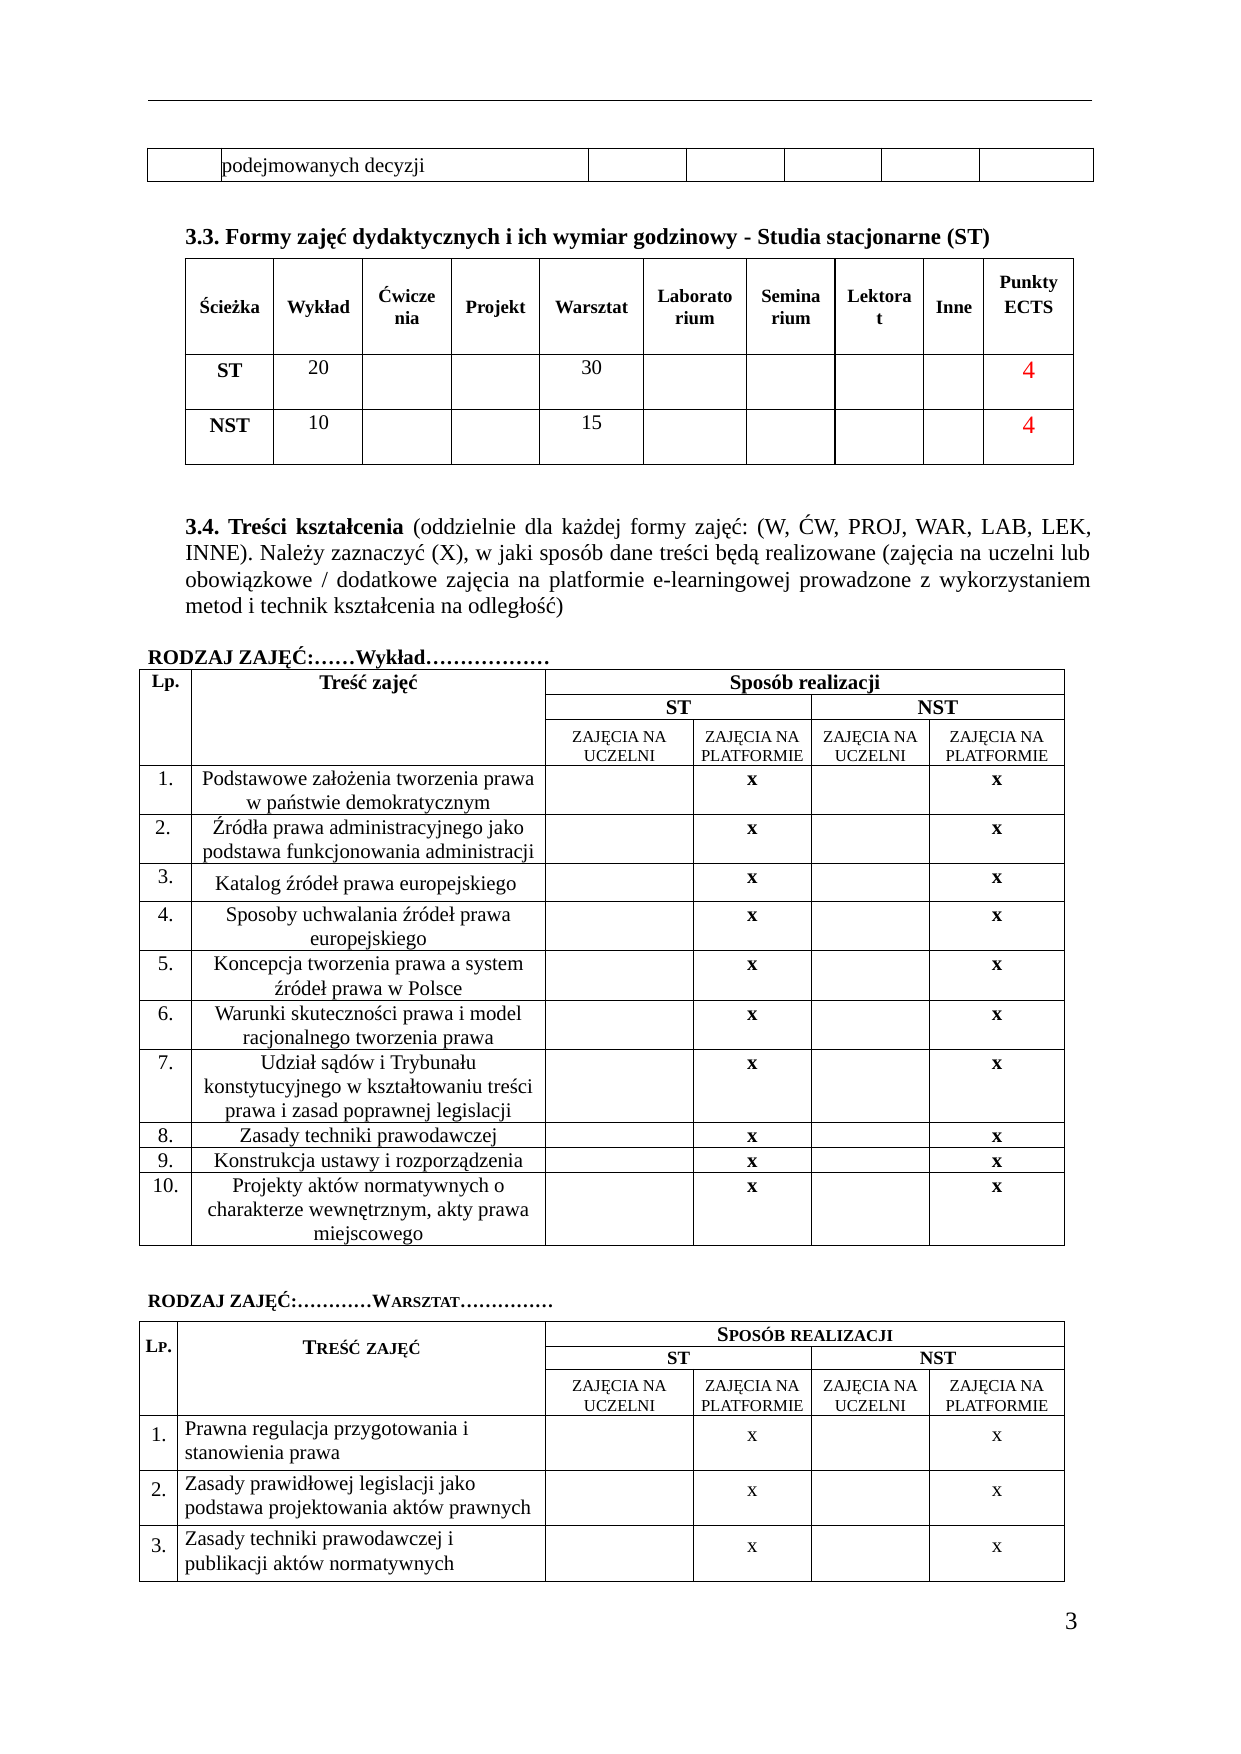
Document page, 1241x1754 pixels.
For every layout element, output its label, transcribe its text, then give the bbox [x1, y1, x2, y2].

table_cell x [930, 1123, 1064, 1147]
table_cell 9. [140, 1148, 191, 1172]
table_cell [812, 1416, 929, 1470]
table_cell x [930, 1471, 1064, 1525]
table_cell [812, 815, 929, 863]
table_cell ZAJĘCIA NA PLATFORMIE [694, 1370, 811, 1414]
table_cell x [694, 1471, 811, 1525]
table_cell ZAJĘCIA NA PLATFORMIE [694, 720, 811, 765]
table_cell [546, 1173, 693, 1245]
table_cell [1094, 148, 1240, 181]
table_cell Prawna regulacja przygotowania i stanowienia prawa [178, 1416, 545, 1470]
table_cell [836, 355, 923, 409]
table_header Lp. [140, 1322, 177, 1414]
table_cell x [930, 1001, 1064, 1049]
table_header Lp. [140, 670, 191, 765]
table_cell [747, 355, 834, 409]
table_cell [589, 149, 686, 181]
table_cell [812, 1526, 929, 1581]
table_cell [644, 355, 746, 409]
table_cell x [930, 1526, 1064, 1581]
text 3.4. Treści kształcenia (oddzielnie dla każdej formy zajęć: (W, ĆW, PROJ, WAR, LAB, LEK, INNE). Należy zaznaczyć (X), w jaki sposób dane treści będą realizowane (zajęcia na uczelni lub obowiązkowe / dodatkowe zajęcia na platformie e-learningowej prowadzone z wykorzystaniem metod i technik kształcenia na odległość) [185, 513, 1092, 618]
text 3.3. Formy zajęć dydaktycznych i ich wymiar godzinowy - Studia stacjonarne (ST) [185, 223, 1092, 250]
table_cell 20 [274, 355, 362, 409]
table_cell [924, 355, 983, 409]
table_cell x [694, 951, 811, 999]
table_cell x [694, 1123, 811, 1147]
table_cell [812, 1471, 929, 1525]
table_cell [546, 1148, 693, 1172]
table_header Inne [924, 259, 983, 354]
table_cell [644, 410, 746, 464]
table_cell [363, 410, 451, 464]
table_header Laboratorium [644, 259, 746, 354]
table_cell ZAJĘCIA NA UCZELNI [812, 720, 929, 765]
table_cell x [694, 1001, 811, 1049]
table_cell [546, 766, 693, 814]
table_cell Warunki skuteczności prawa i model racjonalnego tworzenia prawa [192, 1001, 545, 1049]
table_cell [546, 951, 693, 999]
table_cell x [930, 1050, 1064, 1122]
table_cell Zasady techniki prawodawczej [192, 1123, 545, 1147]
table_cell [812, 1173, 929, 1245]
table_cell [546, 1526, 693, 1581]
table_cell 15 [540, 410, 643, 464]
table_header Lektorat [836, 259, 923, 354]
table_cell [924, 410, 983, 464]
table_cell x [694, 1526, 811, 1581]
table_header Warsztat [540, 259, 643, 354]
table_cell 10. [140, 1173, 191, 1245]
table_cell x [930, 864, 1064, 901]
table_cell [687, 149, 784, 181]
table_cell Udział sądów i Trybunału konstytucyjnego w kształtowaniu treści prawa i zasad poprawnej legislacji [192, 1050, 545, 1122]
table_header Projekt [452, 259, 539, 354]
table_cell ZAJĘCIA NA PLATFORMIE [930, 1370, 1064, 1414]
table_cell 30 [540, 355, 643, 409]
table_cell ST [186, 355, 273, 409]
table_cell ST [546, 695, 811, 719]
table_cell x [694, 1148, 811, 1172]
table_cell x [930, 1148, 1064, 1172]
table_cell [882, 149, 979, 181]
table_cell x [930, 951, 1064, 999]
table_cell [546, 1050, 693, 1122]
table_cell 5. [140, 951, 191, 999]
table_cell NST [186, 410, 273, 464]
table_cell 4 [984, 410, 1073, 464]
table_cell x [930, 902, 1064, 950]
table_header Sposób realizacji [546, 670, 1064, 694]
table_cell 7. [140, 1050, 191, 1122]
table_cell [836, 410, 923, 464]
table_cell x [694, 1416, 811, 1470]
table_cell ZAJĘCIA NA UCZELNI [546, 720, 693, 765]
table_cell 8. [140, 1123, 191, 1147]
table_cell 3. [140, 1526, 177, 1581]
table_cell ST [546, 1347, 811, 1369]
table_cell podejmowanych decyzji [222, 149, 588, 181]
table_cell Podstawowe założenia tworzenia prawa w państwie demokratycznym [192, 766, 545, 814]
table_cell Konstrukcja ustawy i rozporządzenia [192, 1148, 545, 1172]
table_header Wykład [274, 259, 362, 354]
table_cell x [694, 1050, 811, 1122]
table_cell [546, 902, 693, 950]
table_cell x [930, 1416, 1064, 1470]
table_cell [546, 1471, 693, 1525]
table_cell x [930, 766, 1064, 814]
table_cell 4. [140, 902, 191, 950]
table_cell [812, 902, 929, 950]
table_cell 2. [140, 1471, 177, 1525]
table_cell [546, 815, 693, 863]
table_cell [747, 410, 834, 464]
table_header Punkty ECTS [984, 259, 1073, 354]
table_cell Źródła prawa administracyjnego jako podstawa funkcjonowania administracji [192, 815, 545, 863]
table_cell [812, 1001, 929, 1049]
table_cell Sposoby uchwalania źródeł prawa europejskiego [192, 902, 545, 950]
table_cell [546, 1416, 693, 1470]
table_cell Katalog źródeł prawa europejskiego [192, 864, 545, 901]
table_cell [812, 1123, 929, 1147]
table_cell x [694, 815, 811, 863]
table_cell x [694, 766, 811, 814]
table_cell [363, 355, 451, 409]
table_cell 6. [140, 1001, 191, 1049]
table_cell x [694, 902, 811, 950]
table_cell Koncepcja tworzenia prawa a system źródeł prawa w Polsce [192, 951, 545, 999]
table_cell Zasady techniki prawodawczej i publikacji aktów normatywnych [178, 1526, 545, 1581]
table_cell [546, 1001, 693, 1049]
table_cell [546, 864, 693, 901]
table_cell x [694, 864, 811, 901]
table_cell NST [812, 1347, 1064, 1369]
table_header Ścieżka [186, 259, 273, 354]
table_cell ZAJĘCIA NA UCZELNI [546, 1370, 693, 1414]
table_header Treść zajęć [192, 670, 545, 765]
table_cell 3. [140, 864, 191, 901]
table_cell [812, 1148, 929, 1172]
table_cell 10 [274, 410, 362, 464]
table_cell x [930, 1173, 1064, 1245]
table_cell x [694, 1173, 811, 1245]
table_header Seminarium [747, 259, 834, 354]
text RODZAJ ZAJĘĆ:……Wykład……………… [148, 645, 1092, 669]
table_cell [148, 149, 221, 181]
table_cell x [930, 815, 1064, 863]
table_cell NST [812, 695, 1064, 719]
table_header Treść zajęć [178, 1322, 545, 1414]
table_cell [812, 864, 929, 901]
text RODZAJ ZAJĘĆ:…………Warsztat…………… [148, 1290, 1092, 1312]
table_cell [812, 766, 929, 814]
table_cell [546, 1123, 693, 1147]
table_cell 1. [140, 766, 191, 814]
table_cell 4 [984, 355, 1073, 409]
table_cell Projekty aktów normatywnych o charakterze wewnętrznym, akty prawa miejscowego [192, 1173, 545, 1245]
table_header Sposób realizacji [546, 1322, 1064, 1346]
table_cell Zasady prawidłowej legislacji jako podstawa projektowania aktów prawnych [178, 1471, 545, 1525]
table_header Ćwiczenia [363, 259, 451, 354]
table_cell [785, 149, 881, 181]
table_cell 1. [140, 1416, 177, 1470]
table_cell 2. [140, 815, 191, 863]
table_cell [812, 1050, 929, 1122]
table_cell ZAJĘCIA NA UCZELNI [812, 1370, 929, 1414]
table_cell ZAJĘCIA NA PLATFORMIE [930, 720, 1064, 765]
table_cell [452, 355, 539, 409]
table_cell [452, 410, 539, 464]
table_cell [980, 149, 1093, 181]
table_cell [812, 951, 929, 999]
